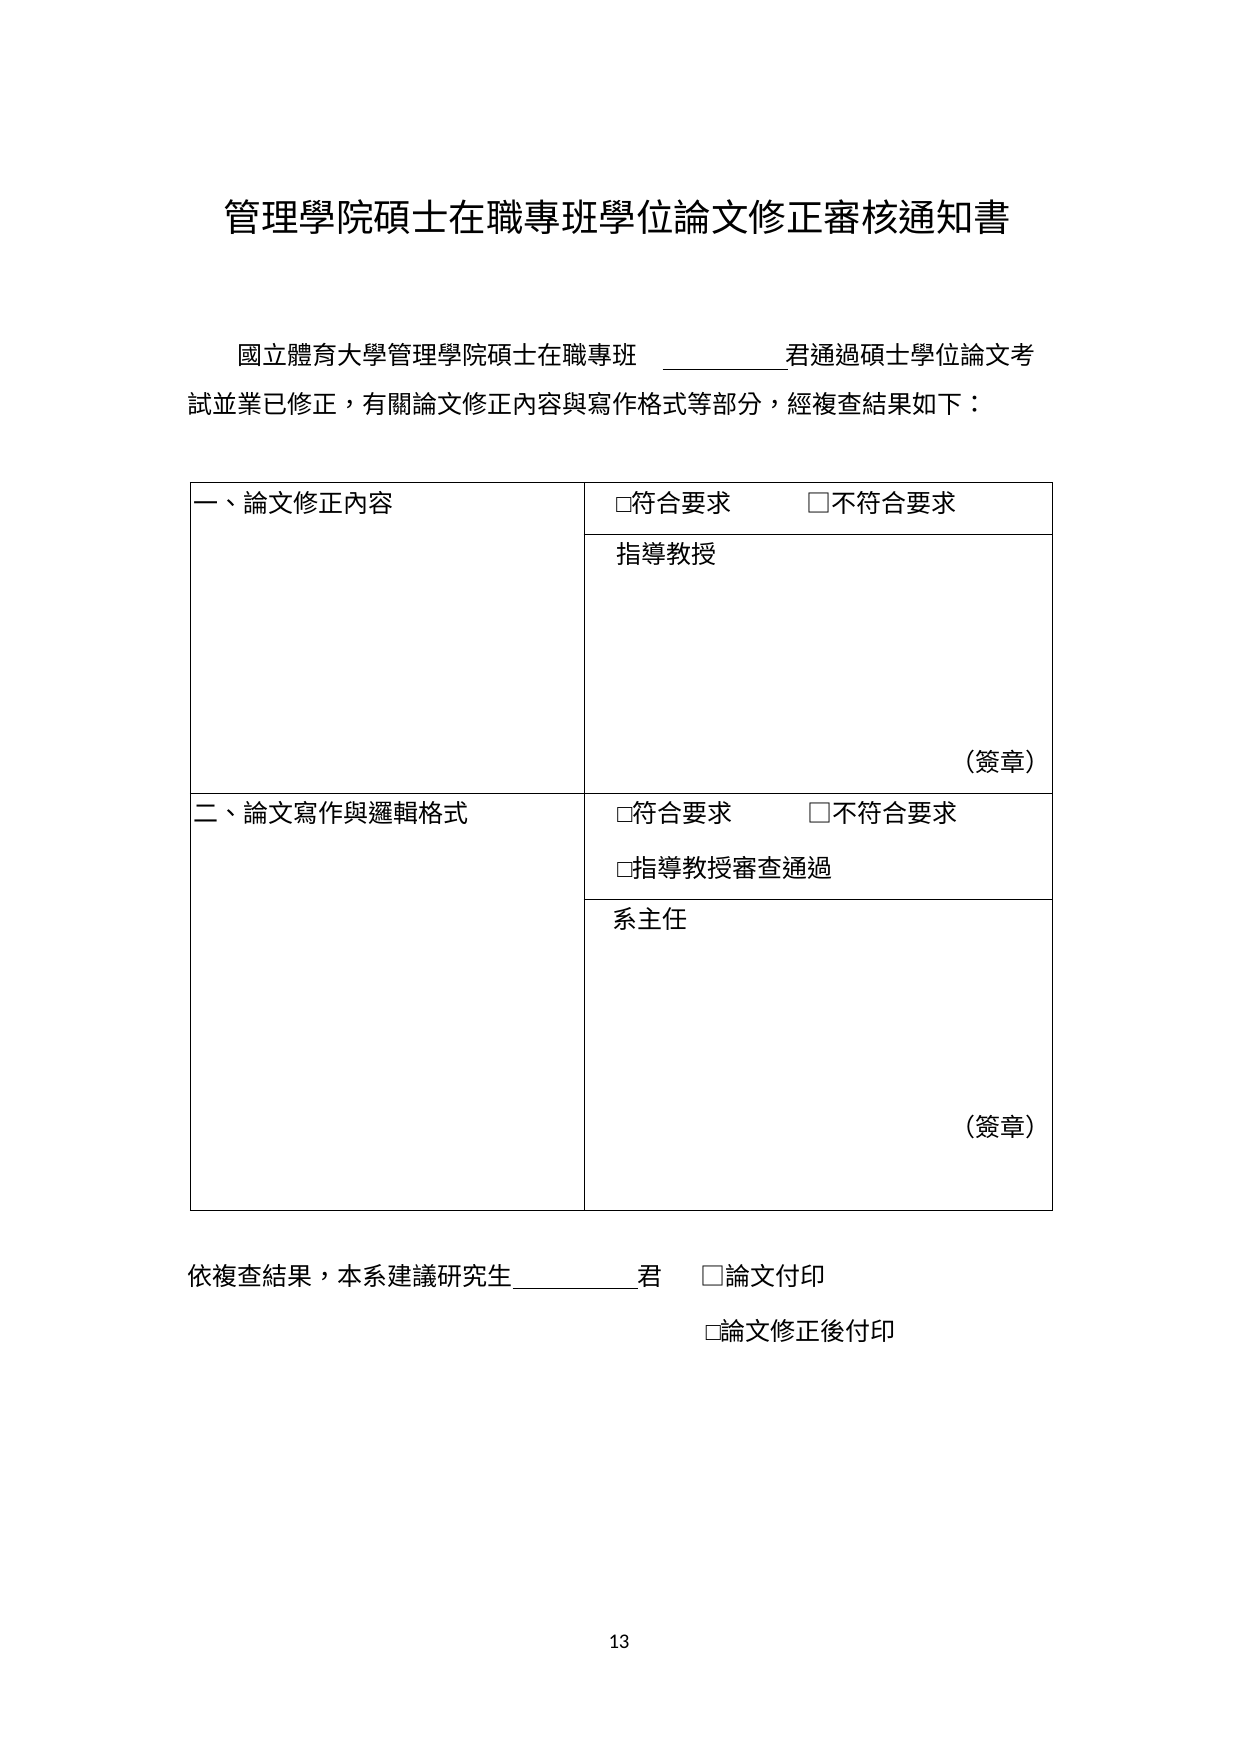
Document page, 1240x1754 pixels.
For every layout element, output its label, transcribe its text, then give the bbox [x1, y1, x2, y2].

table_cell 指導教授 （簽章） [585, 535, 1052, 793]
table_header □符合要求 □不符合要求 [585, 483, 1052, 533]
table_cell 二、論文寫作與邏輯格式 [191, 794, 584, 1210]
text 依複查結果，本系建議研究生 君 □論文付印 [187, 1257, 1050, 1293]
table_cell 系主任 （簽章） [585, 900, 1052, 1210]
text 國立體育大學管理學院碩士在職專班 君通過碩士學位論文考 [237, 341, 1050, 371]
text 管理學院碩士在職專班學位論文修正審核通知書 [184, 195, 1050, 240]
text 試並業已修正，有關論文修正內容與寫作格式等部分，經複查結果如下： [187, 389, 1050, 419]
text □論文修正後付印 [187, 1311, 1050, 1347]
table_cell □符合要求 □不符合要求 □指導教授審查通過 [585, 794, 1052, 898]
table_header 一、論文修正內容 [191, 483, 584, 793]
